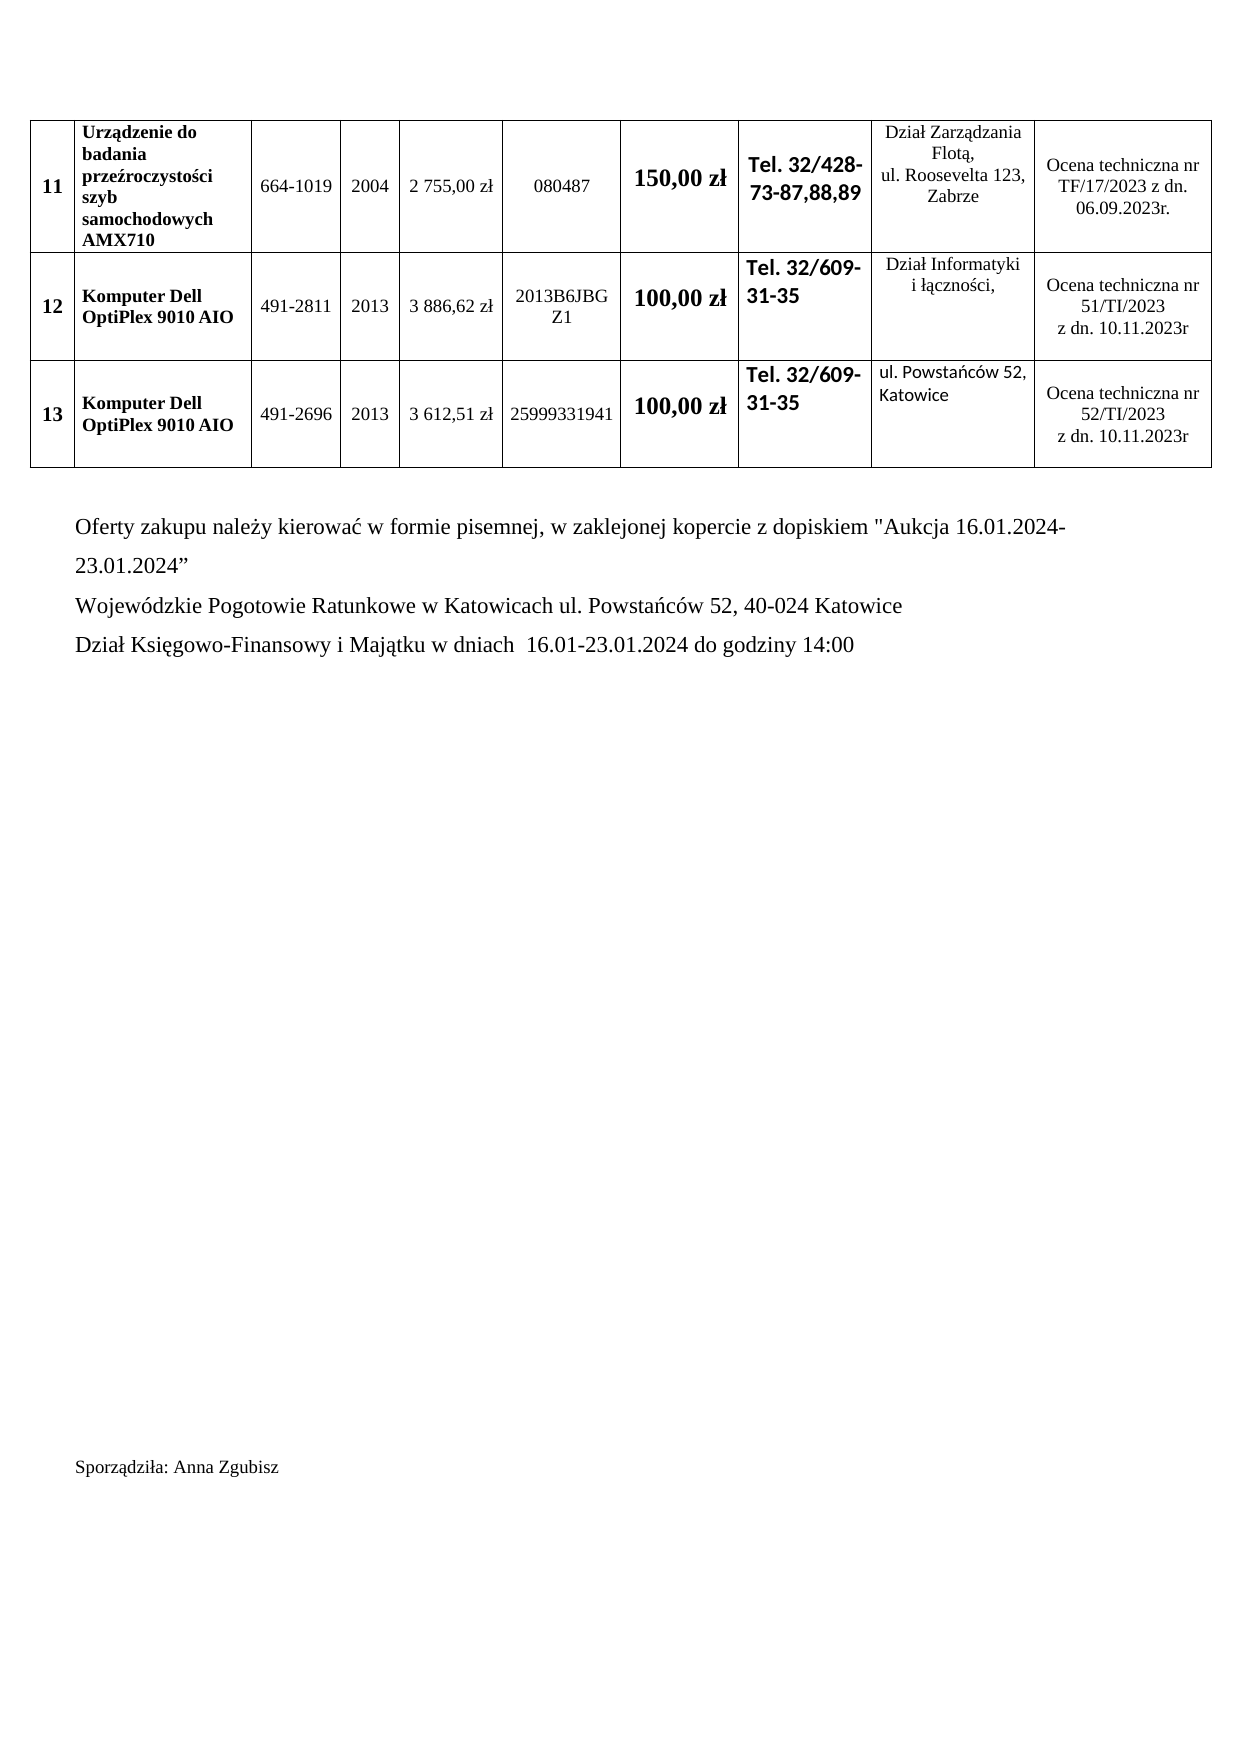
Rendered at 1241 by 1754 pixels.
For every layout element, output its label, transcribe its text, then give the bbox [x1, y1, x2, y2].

table_cell Ocena techniczna nr 51/TI/2023 z dn. 10.11.2023r [1035, 253, 1211, 359]
table_header Ocena techniczna nr TF/17/2023 z dn. 06.09.2023r. [1035, 121, 1211, 252]
text Wojewódzkie Pogotowie Ratunkowe w Katowicach ul. Powstańców 52, 40-024 Katowice [75, 592, 1165, 618]
text Oferty zakupu należy kierować w formie pisemnej, w zaklejonej kopercie z dopiskiem "Aukcja 16.01.2024-23.01.2024” [75, 513, 1165, 579]
table_cell Komputer Dell OptiPlex 9010 AIO [75, 361, 251, 467]
table_cell 491-2811 [252, 253, 340, 359]
table_cell Komputer Dell OptiPlex 9010 AIO [75, 253, 251, 359]
table_header 150,00 zł [621, 121, 738, 252]
table_cell 2013B6JBGZ1 [503, 253, 620, 359]
table_cell 25999331941 [503, 361, 620, 467]
table_cell 13 [31, 361, 74, 467]
table_cell 3 886,62 zł [400, 253, 502, 359]
table_cell 2013 [341, 253, 399, 359]
table_cell 100,00 zł [621, 361, 738, 467]
table_header 664-1019 [252, 121, 340, 252]
table_cell ul. Powstańców 52, Katowice [872, 361, 1034, 467]
table_cell 12 [31, 253, 74, 359]
text Sporządziła: Anna Zgubisz [75, 1456, 1165, 1477]
table_header Dział Zarządzania Flotą, ul. Roosevelta 123, Zabrze [872, 121, 1034, 252]
table_header 080487 [503, 121, 620, 252]
table_cell Tel. 32/609-31-35 [739, 361, 871, 467]
text Dział Księgowo-Finansowy i Majątku w dniach 16.01-23.01.2024 do godziny 14:00 [75, 631, 1165, 658]
table_header Urządzenie do badania przeźroczystości szyb samochodowych AMX710 [75, 121, 251, 252]
table_header Tel. 32/428-73-87,88,89 [739, 121, 871, 252]
table_header 2 755,00 zł [400, 121, 502, 252]
table_header 2004 [341, 121, 399, 252]
table_cell 2013 [341, 361, 399, 467]
table_header 11 [31, 121, 74, 252]
table_cell 3 612,51 zł [400, 361, 502, 467]
table_cell 100,00 zł [621, 253, 738, 359]
table_cell Dział Informatyki i łączności, [872, 253, 1034, 359]
table_cell 491-2696 [252, 361, 340, 467]
table_cell Ocena techniczna nr 52/TI/2023 z dn. 10.11.2023r [1035, 361, 1211, 467]
table_cell Tel. 32/609-31-35 [739, 253, 871, 359]
